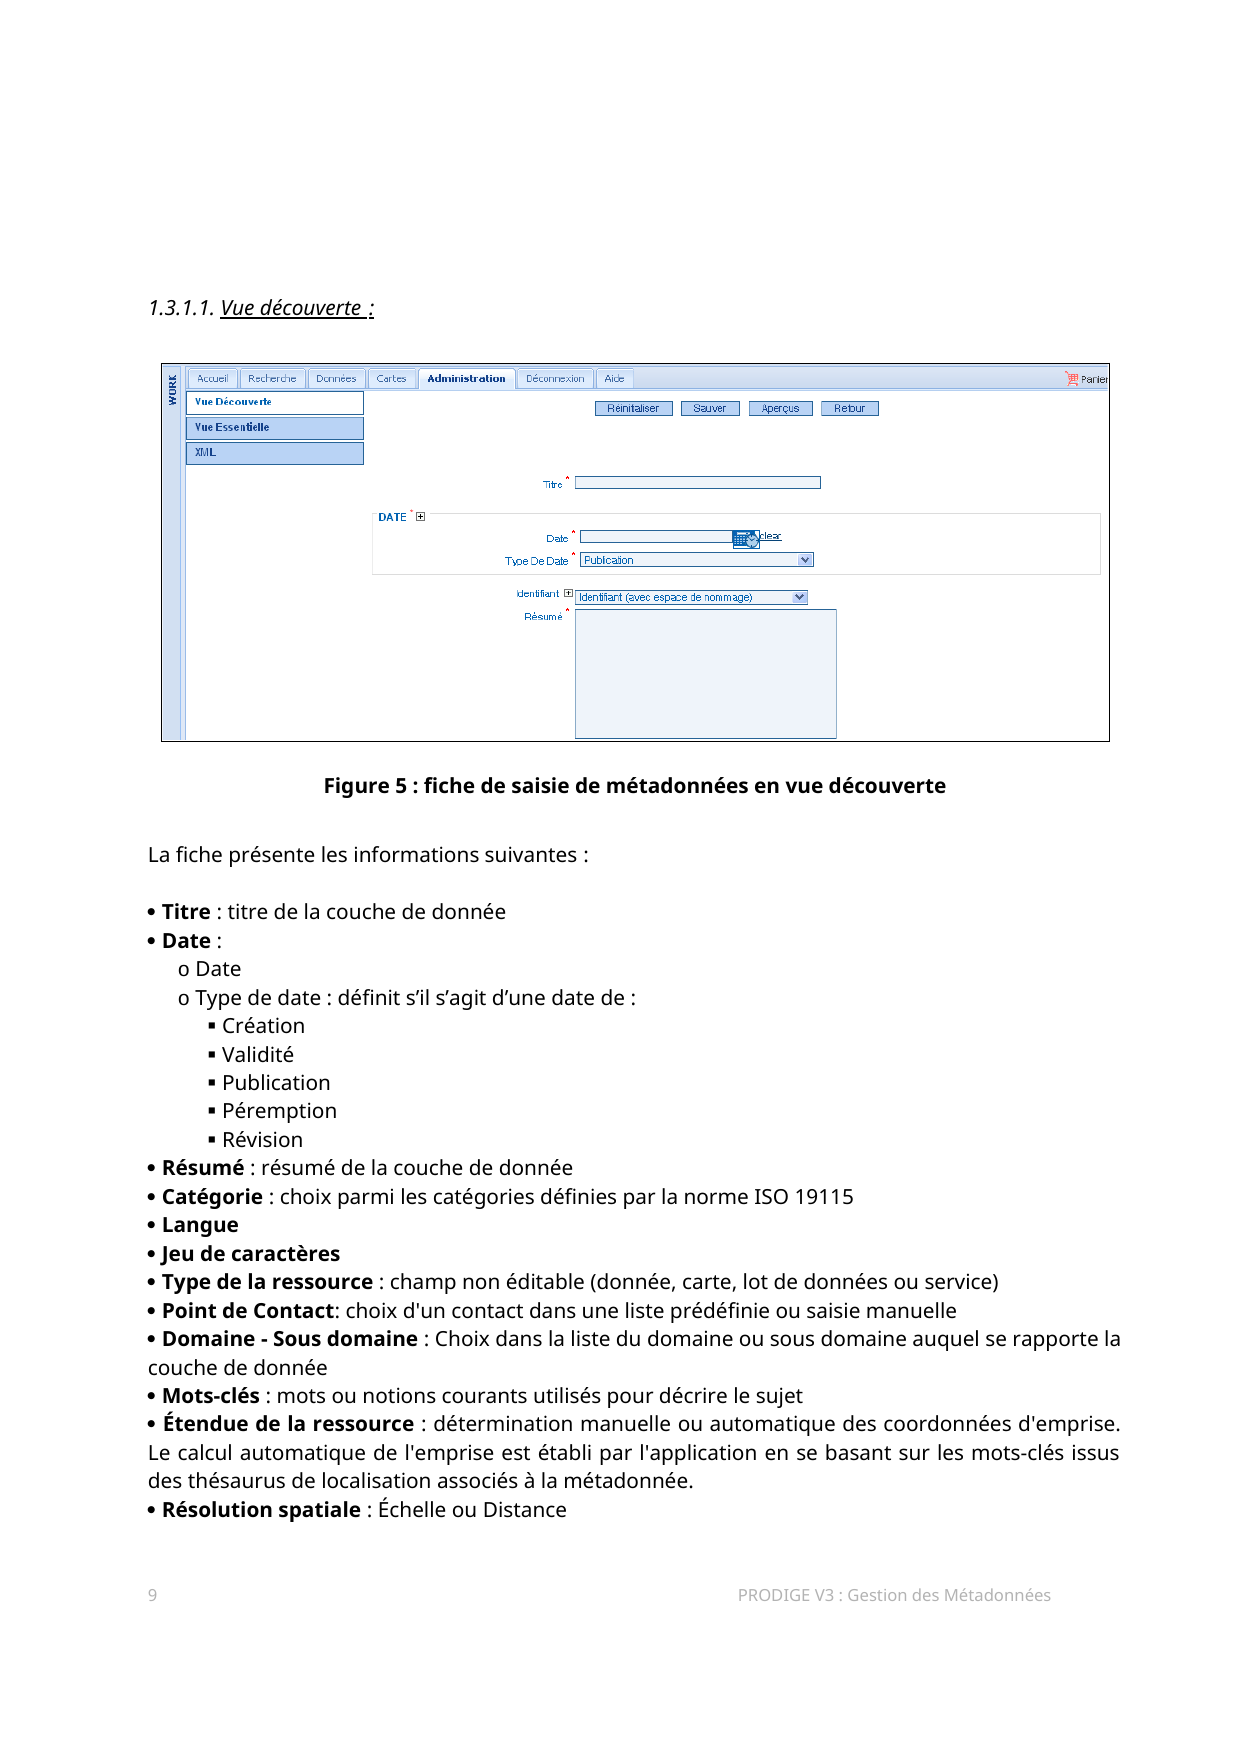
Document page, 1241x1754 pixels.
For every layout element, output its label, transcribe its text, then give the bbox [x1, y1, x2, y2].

text La fiche présente les informations suivantes : [148, 841, 1122, 869]
text Figure 5 : fiche de saisie de métadonnées en vue découverte [148, 771, 1122, 799]
subtitle Vue découverte : [148, 293, 1122, 322]
list Résumé : résumé de la couche de donnée [148, 1153, 1122, 1182]
picture [162, 364, 1108, 740]
list Création [148, 1011, 1122, 1040]
list Date [148, 954, 1122, 983]
list Langue [148, 1210, 1122, 1239]
list Validité [148, 1040, 1122, 1068]
list Catégorie : choix parmi les catégories définies par la norme ISO 19115 [148, 1182, 1122, 1210]
list Domaine - Sous domaine : Choix dans la liste du domaine ou sous domaine auquel se rapporte la couche de donnée [148, 1324, 1122, 1381]
list Jeu de caractères [148, 1239, 1122, 1267]
list Publication [148, 1068, 1122, 1097]
list Date : [148, 926, 1122, 954]
list Étendue de la ressource : détermination manuelle ou automatique des coordonnées d'emprise. Le calcul automatique de l'emprise est établi par l'application en se basant sur les mots-clés issus des thésaurus de localisation associés à la métadonnée. [148, 1409, 1122, 1495]
list Mots-clés : mots ou notions courants utilisés pour décrire le sujet [148, 1381, 1122, 1409]
list Résolution spatiale : Échelle ou Distance [148, 1495, 1122, 1523]
list Point de Contact: choix d'un contact dans une liste prédéfinie ou saisie manuelle [148, 1296, 1122, 1324]
list Péremption [148, 1097, 1122, 1125]
list Type de la ressource : champ non éditable (donnée, carte, lot de données ou service) [148, 1267, 1122, 1296]
list Type de date : définit s’il s’agit d’une date de : [148, 983, 1122, 1011]
list Titre : titre de la couche de donnée [148, 897, 1122, 926]
list Révision [148, 1125, 1122, 1153]
